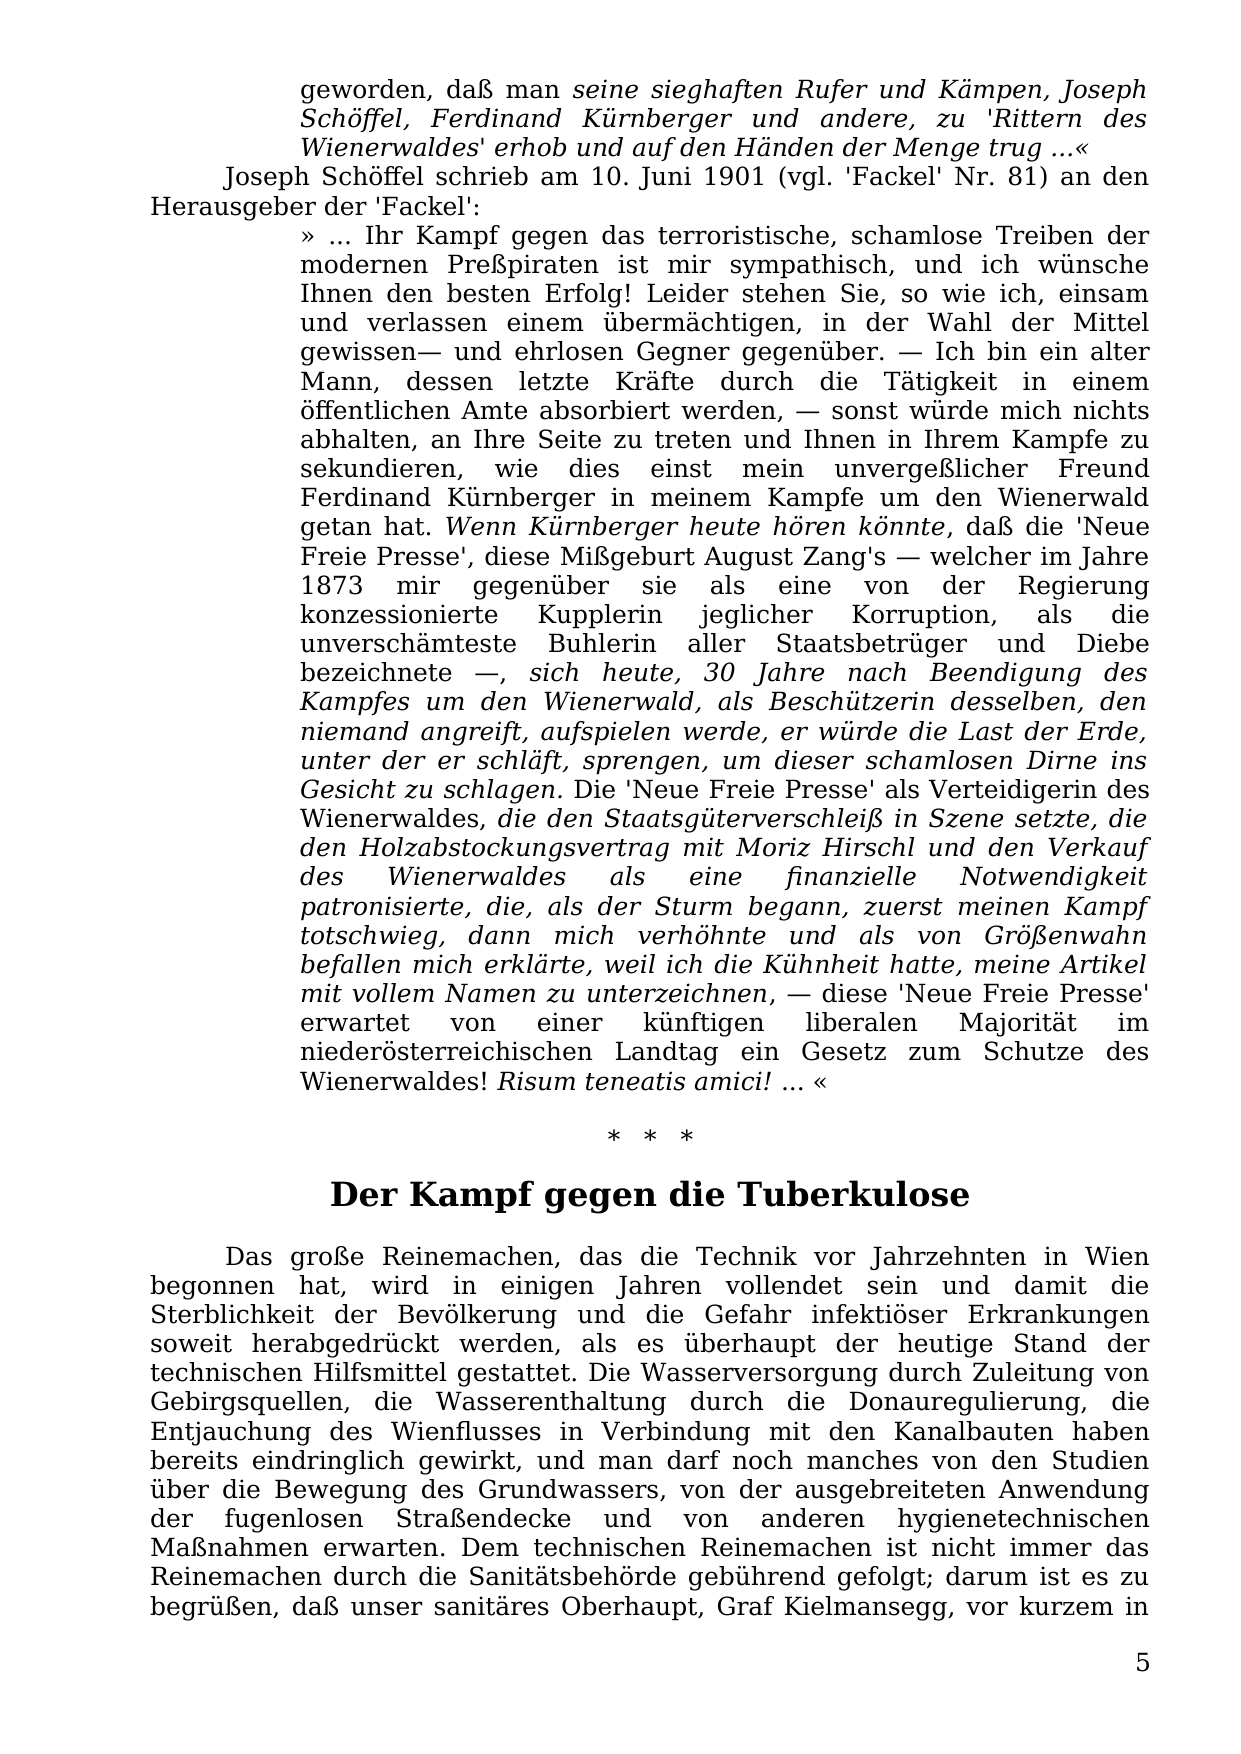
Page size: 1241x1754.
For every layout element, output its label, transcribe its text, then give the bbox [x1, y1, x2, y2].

text geworden, daß man seine sieghaften Rufer und Kämpen, Joseph Schöffel, Ferdinand Kürnberger und andere, zu 'Rittern des Wienerwaldes' erhob und auf den Händen der Menge trug ...« [300, 75, 1151, 162]
text » ... Ihr Kampf gegen das terroristische, schamlose Treiben der modernen Preßpiraten ist mir sympathisch, und ich wünsche Ihnen den besten Erfolg! Leider stehen Sie, so wie ich, einsam und verlassen einem übermächtigen, in der Wahl der Mittel gewissen— und ehrlosen Gegner gegenüber. — Ich bin ein alter Mann, dessen letzte Kräfte durch die Tätigkeit in einem öffentlichen Amte absorbiert werden, — sonst würde mich nichts abhalten, an Ihre Seite zu treten und Ihnen in Ihrem Kampfe zu sekundieren, wie dies einst mein unvergeßlicher Freund Ferdinand Kürnberger in meinem Kampfe um den Wienerwald getan hat. Wenn Kürnberger heute hören könnte, daß die 'Neue Freie Presse', diese Mißgeburt August Zang's — welcher im Jahre 1873 mir gegenüber sie als eine von der Regierung konzessionierte Kupplerin jeglicher Korruption, als die unverschämteste Buhlerin aller Staatsbetrüger und Diebe bezeichnete —, sich heute, 30 Jahre nach Beendigung des Kampfes um den Wienerwald, als Beschützerin desselben, den niemand angreift, aufspielen werde, er würde die Last der Erde, unter der er schläft, sprengen, um dieser schamlosen Dirne ins Gesicht zu schlagen. Die 'Neue Freie Presse' als Verteidigerin des Wienerwaldes, die den Staatsgüterverschleiß in Szene setzte, die den Holzabstockungsvertrag mit Moriz Hirschl und den Verkauf des Wienerwaldes als eine finanzielle Notwendigkeit patronisierte, die, als der Sturm begann, zuerst meinen Kampf totschwieg, dann mich verhöhnte und als von Größenwahn befallen mich erklärte, weil ich die Kühnheit hatte, meine Artikel mit vollem Namen zu unterzeichnen, — diese 'Neue Freie Presse' erwartet von einer künftigen liberalen Majorität im niederösterreichischen Landtag ein Gesetz zum Schutze des Wienerwaldes! Risum teneatis amici! ... « [300, 221, 1151, 1096]
text Der Kampf gegen die Tuberkulose [150, 1154, 1151, 1214]
text Das große Reinemachen, das die Technik vor Jahrzehnten in Wien begonnen hat, wird in einigen Jahren vollendet sein und damit die Sterblichkeit der Bevölkerung und die Gefahr infektiöser Erkrankungen soweit herabgedrückt werden, als es überhaupt der heutige Stand der technischen Hilfsmittel gestattet. Die Wasserversorgung durch Zuleitung von Gebirgsquellen, die Wasserenthaltung durch die Donauregulierung, die Entjauchung des Wienflusses in Verbindung mit den Kanalbauten haben bereits eindringlich gewirkt, und man darf noch manches von den Studien über die Bewegung des Grundwassers, von der ausgebreiteten Anwendung der fugenlosen Straßendecke und von anderen hygienetechnischen Maßnahmen erwarten. Dem technischen Reinemachen ist nicht immer das Reinemachen durch die Sanitätsbehörde gebührend gefolgt; darum ist es zu begrüßen, daß unser sanitäres Oberhaupt, Graf Kielmansegg, vor kurzem in [150, 1214, 1151, 1621]
text Joseph Schöffel schrieb am 10. Juni 1901 (vgl. 'Fackel' Nr. 81) an den Herausgeber der 'Fackel': [150, 162, 1151, 221]
text * * * [150, 1125, 1151, 1154]
